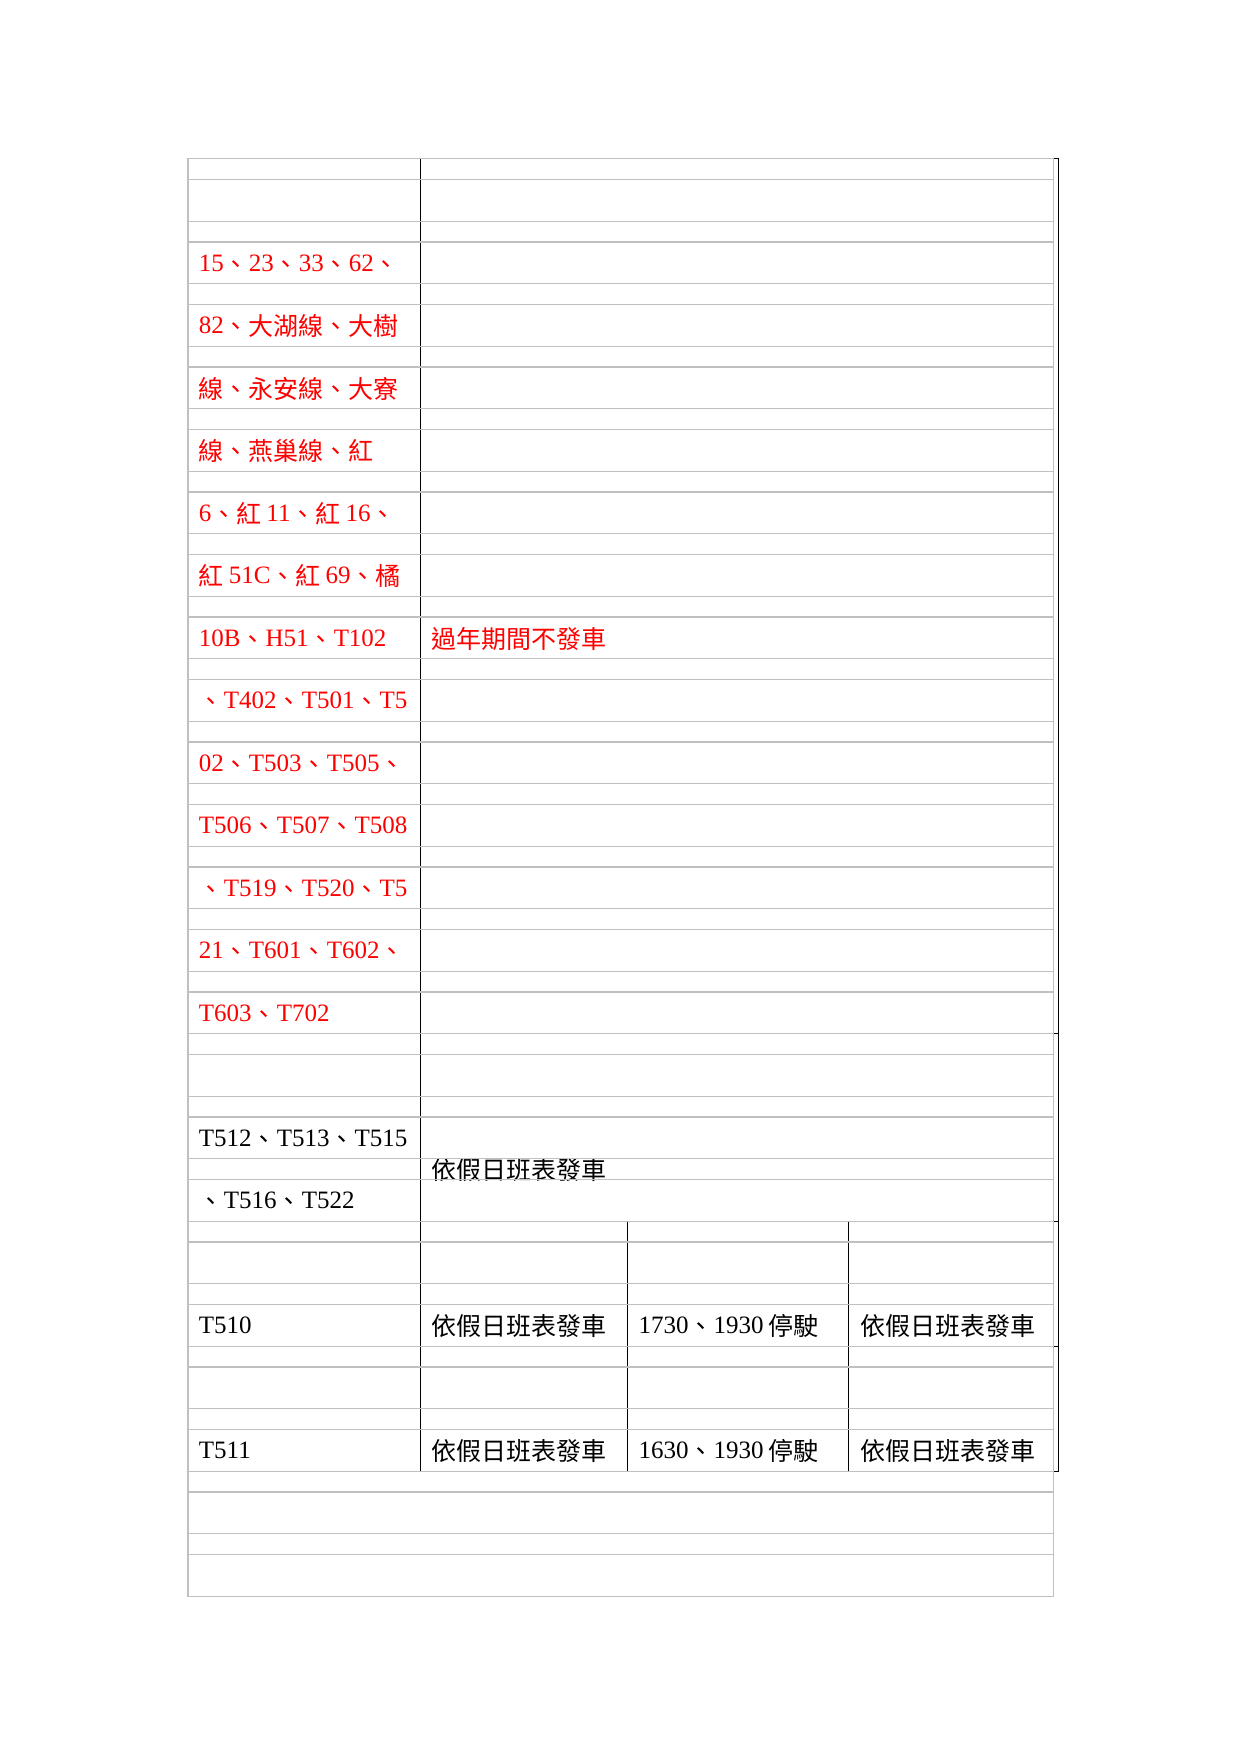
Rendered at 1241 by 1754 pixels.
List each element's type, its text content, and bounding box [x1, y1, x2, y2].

table_cell [189, 347, 420, 366]
table_cell 15、23、33、62、 [189, 243, 420, 283]
table_cell 依假日班表發車 [594, 1159, 1053, 1179]
table_cell T511 [189, 1430, 420, 1471]
table_cell [189, 534, 420, 554]
table_cell [189, 784, 420, 804]
table_cell [189, 284, 420, 304]
table_cell [421, 784, 1053, 804]
table_cell [628, 1347, 848, 1366]
table_cell T510 [189, 1305, 420, 1346]
table_cell 依假日班表發車 [466, 1159, 518, 1179]
table_cell [189, 1347, 420, 1366]
table_cell [421, 409, 1053, 429]
table_cell [189, 659, 420, 679]
table_cell [189, 1097, 420, 1116]
table_cell [189, 1243, 420, 1283]
table_cell 線、燕巢線、紅 [189, 430, 420, 471]
table_cell [189, 180, 420, 221]
table_cell [628, 1222, 848, 1241]
table_cell 依假日班表發車 [517, 1159, 542, 1179]
table_cell [421, 722, 1053, 741]
table_cell [189, 972, 420, 991]
table_cell [421, 1409, 627, 1429]
table_cell [421, 1347, 627, 1366]
table_cell 依假日班表發車 [421, 1097, 1053, 1116]
table_cell [849, 1347, 1053, 1366]
table_cell 依假日班表發車 [421, 1159, 437, 1179]
table_cell 過年期間不發車 [421, 618, 1053, 658]
table_cell 21、T601、T602、 [189, 930, 420, 971]
table_cell 1630、1930停駛 [628, 1430, 848, 1471]
table_cell [421, 972, 1053, 991]
table_cell 依假日班表發車 [849, 1305, 1053, 1346]
table_cell [189, 472, 420, 491]
table_cell [189, 847, 420, 866]
table_cell [849, 1284, 1053, 1304]
table_cell [421, 555, 1053, 596]
table_cell [849, 1368, 1053, 1408]
table_cell [421, 472, 1053, 491]
table_cell [849, 1243, 1053, 1283]
table_cell 82、大湖線、大樹 [189, 305, 420, 346]
table_cell [421, 1368, 627, 1408]
table_cell 依假日班表發車 [421, 1034, 1053, 1054]
table_cell [421, 222, 1053, 241]
table_cell T512、T513、T515 [189, 1118, 420, 1158]
table_cell [189, 1409, 420, 1429]
table_cell [189, 597, 420, 616]
table_cell T603、T702 [189, 993, 420, 1033]
table_cell [421, 493, 1053, 533]
table_cell 1730、1930停駛 [628, 1305, 848, 1346]
table_cell [421, 305, 1053, 346]
table_cell [421, 1222, 627, 1241]
table_cell [189, 159, 420, 179]
table_cell [1054, 159, 1058, 1033]
table_cell 依假日班表發車 [447, 1159, 461, 1179]
table_cell 依假日班表發車 [421, 1180, 1053, 1221]
table_cell [189, 1055, 420, 1096]
table_cell [421, 347, 1053, 366]
table_cell [421, 430, 1053, 471]
table_cell 6、紅11、紅16、 [189, 493, 420, 533]
table_cell 10B、H51、T102 [189, 618, 420, 658]
table_cell [189, 1034, 420, 1054]
table_cell [849, 1409, 1053, 1429]
table_cell 依假日班表發車 [849, 1430, 1053, 1471]
table_cell [189, 1222, 420, 1241]
table_cell [421, 993, 1053, 1033]
table_cell [421, 284, 1053, 304]
table_cell [421, 659, 1053, 679]
table_cell 依假日班表發車 [421, 1055, 1053, 1096]
table_cell [1054, 1222, 1058, 1346]
table_cell 、T519、T520、T5 [189, 868, 420, 908]
table_cell [628, 1284, 848, 1304]
table_cell [421, 930, 1053, 971]
table_cell [421, 1243, 627, 1283]
table_cell [628, 1243, 848, 1283]
table_cell [189, 722, 420, 741]
table_cell [421, 909, 1053, 929]
table_cell T506、T507、T508 [189, 805, 420, 846]
table_cell [189, 1368, 420, 1408]
table_cell 依假日班表發車 [544, 1159, 565, 1179]
table_cell [421, 847, 1053, 866]
table_cell [421, 159, 1053, 179]
table_cell [189, 1284, 420, 1304]
table_cell [1054, 1347, 1058, 1471]
table_cell [421, 805, 1053, 846]
table_cell [189, 409, 420, 429]
table_cell [628, 1409, 848, 1429]
table_cell [849, 1222, 1053, 1241]
table_cell [421, 680, 1053, 721]
table_cell 依假日班表發車 [421, 1305, 627, 1346]
table_cell [421, 868, 1053, 908]
table_cell 依假日班表發車 [561, 1159, 592, 1179]
table_cell 依假日班表發車 [421, 1430, 627, 1471]
table_cell [189, 909, 420, 929]
table_cell [421, 243, 1053, 283]
table_cell [421, 180, 1053, 221]
table_cell 、T516、T522 [189, 1180, 420, 1221]
table_cell [421, 743, 1053, 783]
table_cell [421, 597, 1053, 616]
table_cell [628, 1368, 848, 1408]
table_cell [189, 222, 420, 241]
table_cell [421, 1284, 627, 1304]
table_cell 紅51C、紅69、橘 [189, 555, 420, 596]
table_cell [421, 368, 1053, 408]
table_cell [421, 534, 1053, 554]
table_cell 線、永安線、大寮 [189, 368, 420, 408]
table_cell 02、T503、T505、 [189, 743, 420, 783]
table_cell [189, 1159, 420, 1179]
table_cell 、T402、T501、T5 [189, 680, 420, 721]
table_cell 依假日班表發車 [1054, 1034, 1058, 1221]
table_cell 依假日班表發車 [421, 1118, 1053, 1158]
